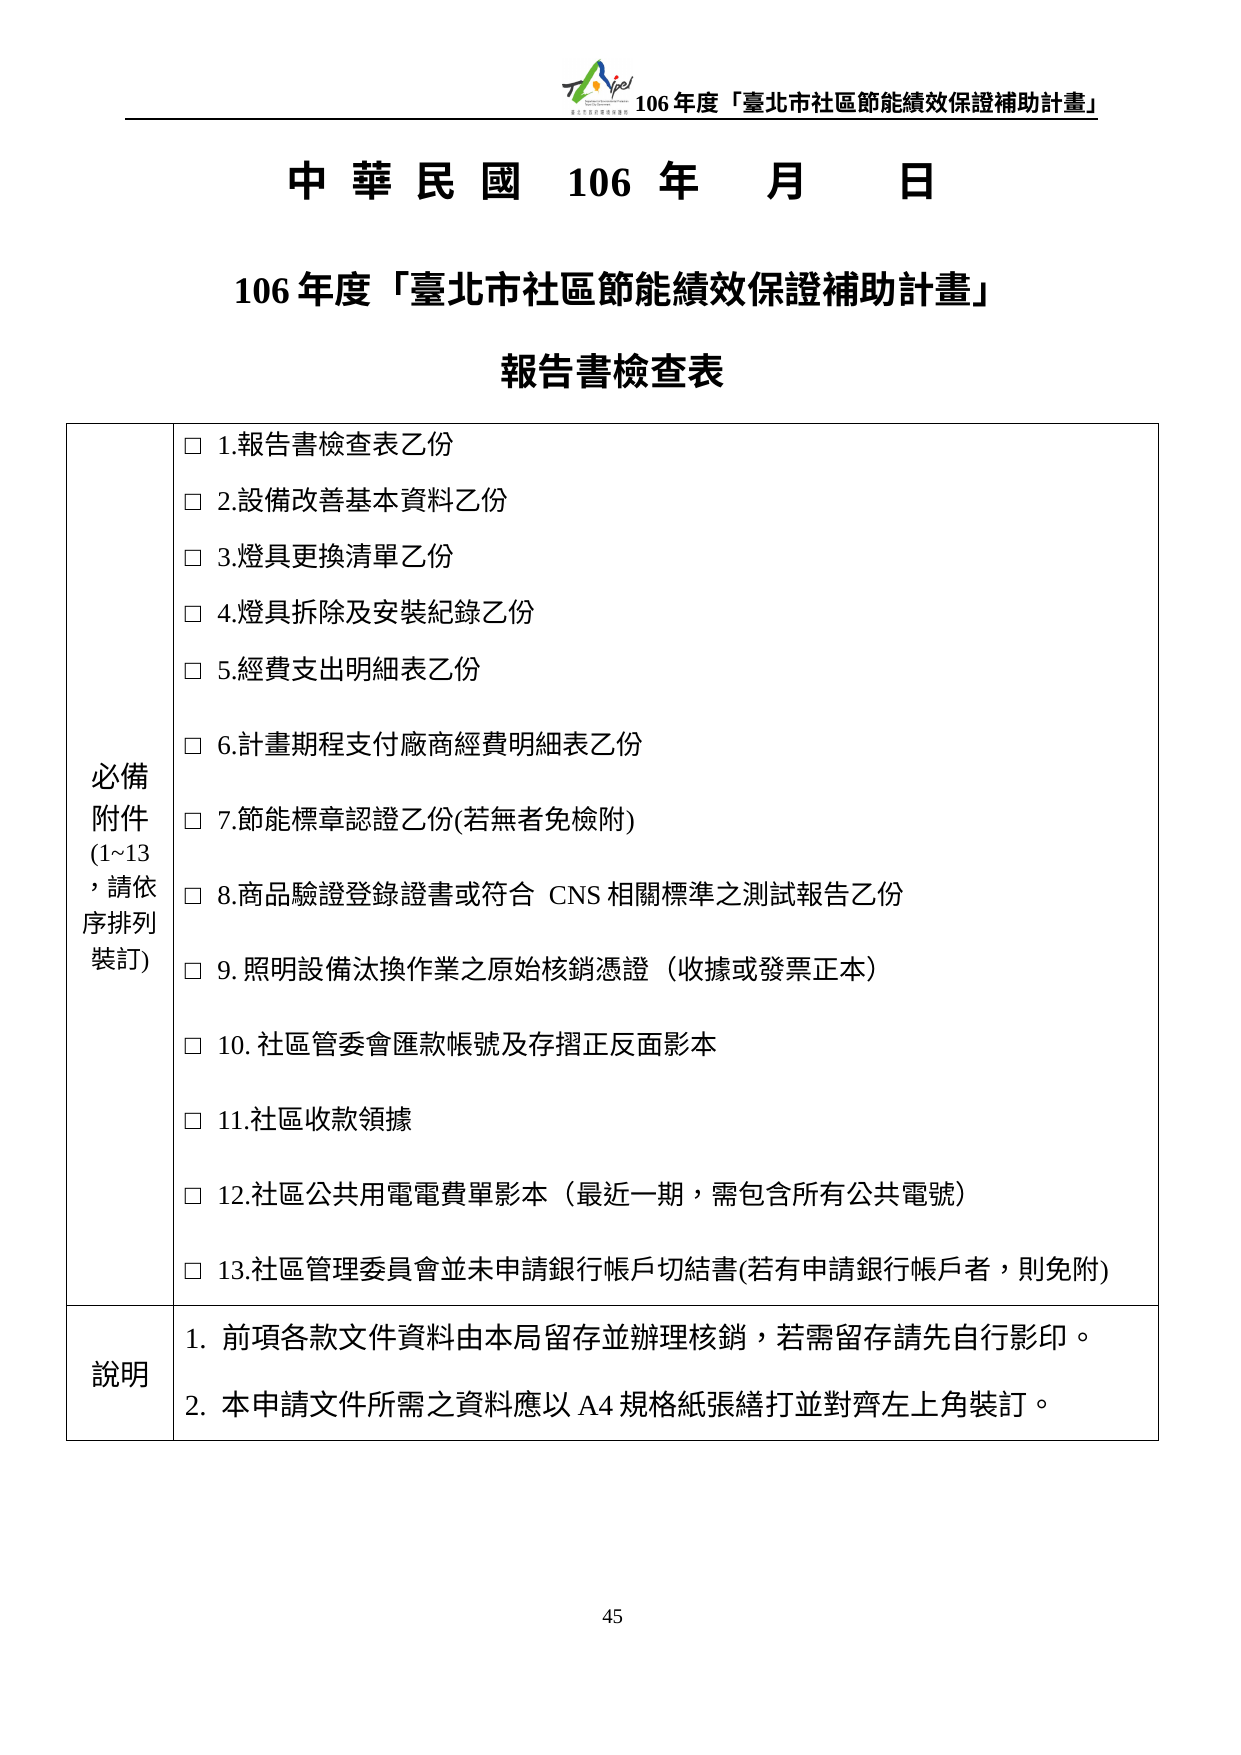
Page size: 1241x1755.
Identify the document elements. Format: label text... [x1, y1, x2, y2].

text 中 華 民 國 106 年 月 日 [125, 148, 1100, 208]
table_header 必備 附件(1~13，請依序排列裝訂) [67, 424, 173, 1305]
text 106年度「臺北市社區節能績效保證補助計畫」 [125, 260, 1117, 314]
text 報告書檢查表 [125, 342, 1100, 396]
table_cell 說明 [67, 1306, 173, 1440]
table_header □ 1.報告書檢查表乙份 □ 2.設備改善基本資料乙份 □ 3.燈具更換清單乙份 □ 4.燈具拆除及安裝紀錄乙份 □ 5.經費支出明細表乙份 □ 6.計畫期程支付廠商經費明細表乙份 □ 7.節能標章認證乙份(若無者免檢附) □ 8.商品驗證登錄證書或符合 CNS相關標準之測試報告乙份 □ 9. 照明設備汰換作業之原始核銷憑證（收據或發票正本） □ 10. 社區管委會匯款帳號及存摺正反面影本 □ 11.社區收款領據 □ 12.社區公共用電電費單影本（最近一期，需包含所有公共電號） □ 13.社區管理委員會並未申請銀行帳戶切結書(若有申請銀行帳戶者，則免附) [174, 424, 1158, 1305]
table_cell 前項各款文件資料由本局留存並辦理核銷，若需留存請先自行影印。 本申請文件所需之資料應以A4規格紙張繕打並對齊左上角裝訂。 [174, 1306, 1158, 1440]
